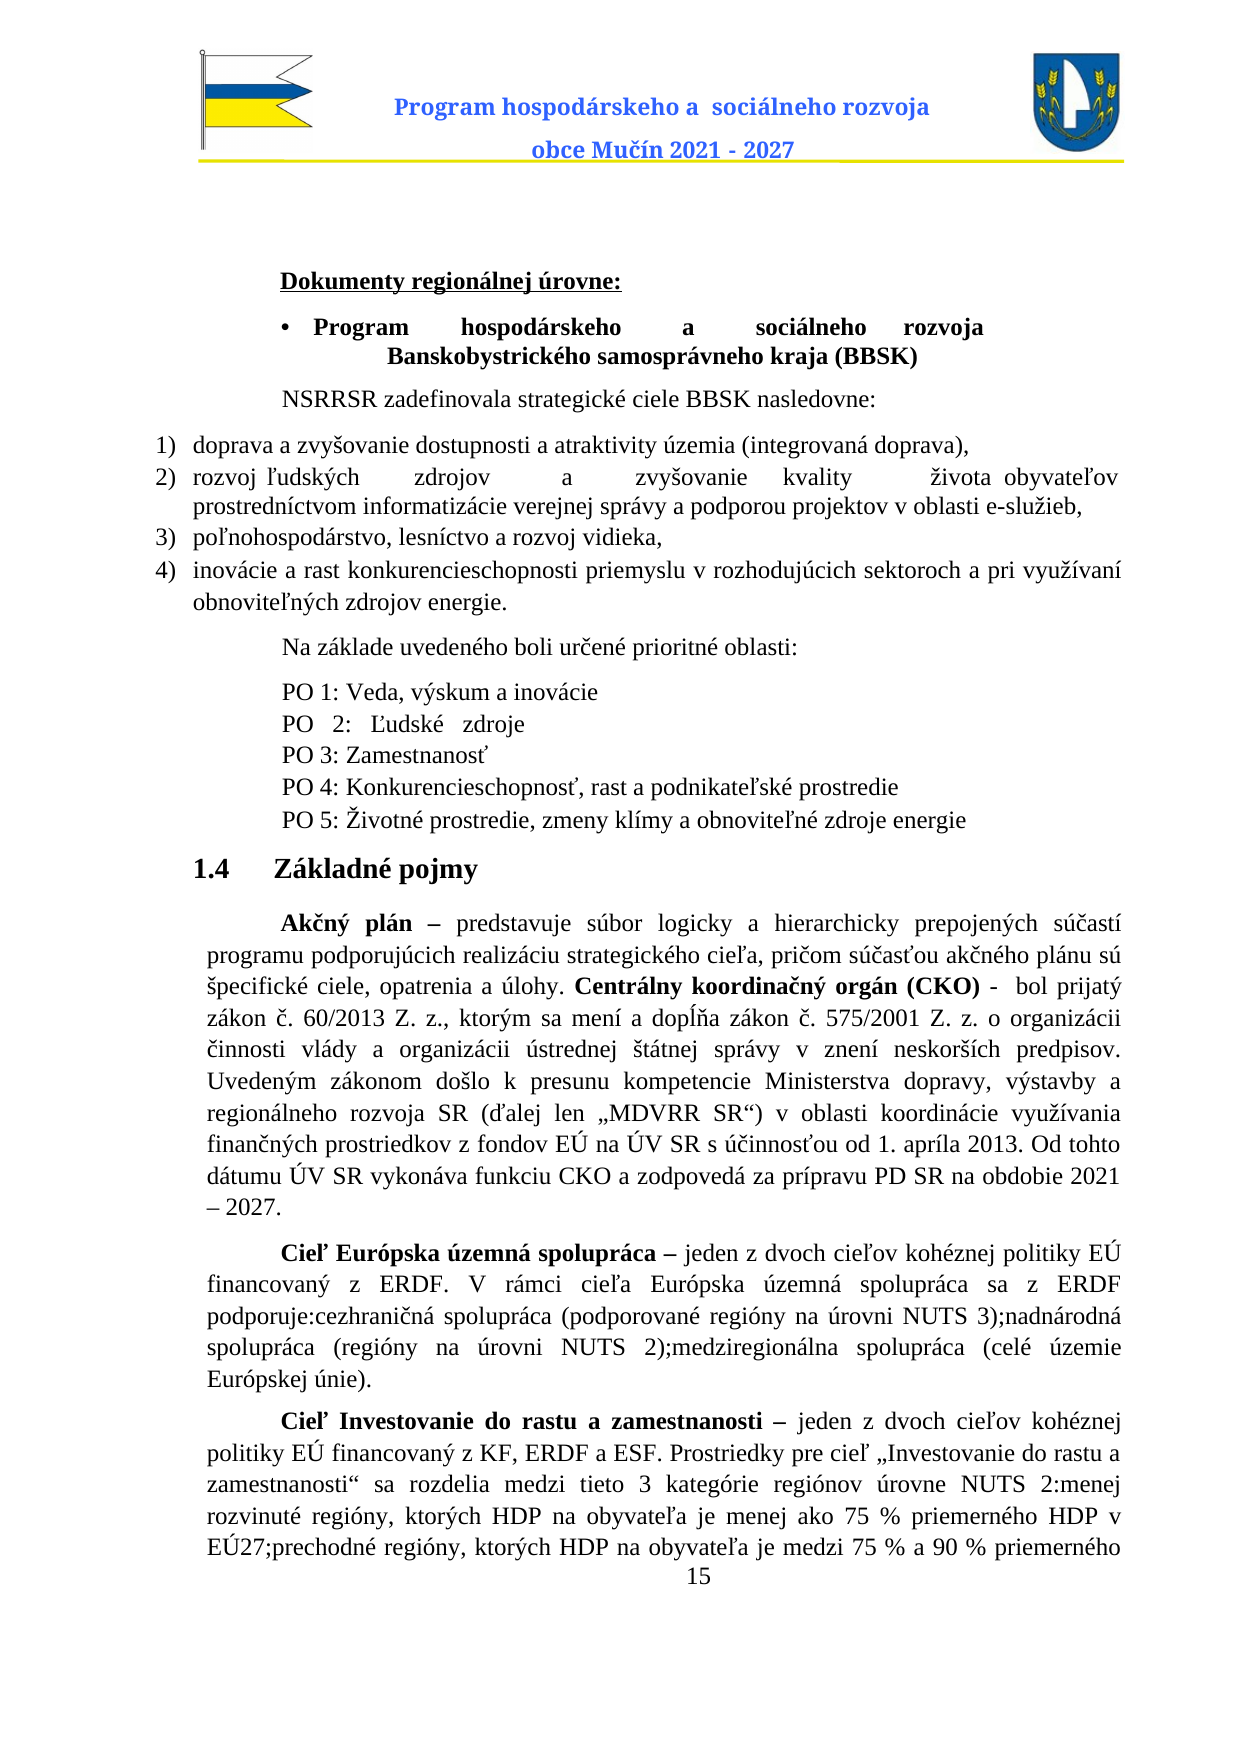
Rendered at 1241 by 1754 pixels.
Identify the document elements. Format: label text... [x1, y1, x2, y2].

text PO 5: Životné prostredie, zmeny klímy a obnoviteľné zdroje energie [282, 805, 1122, 834]
text PO 1: Veda, výskum a inovácie [282, 677, 1122, 706]
list Program hospodárskeho a sociálneho rozvoja Banskobystrického samosprávneho kraja (BBSK) [281, 312, 1122, 369]
text PO 4: Konkurencieschopnosť, rast a podnikateľské prostredie [282, 772, 1122, 801]
text Akčný plán – predstavuje súbor logicky a hierarchicky prepojených súčastí programu podporujúcich realizáciu strategického cieľa, pričom súčasťou akčného plánu sú špecifické ciele, opatrenia a úlohy. Centrálny koordinačný orgán (CKO) - bol prijatý zákon č. 60/2013 Z. z., ktorým sa mení a dopĺňa zákon č. 575/2001 Z. z. o organizácii činnosti vlády a organizácii ústrednej štátnej správy v znení neskorších predpisov. Uvedeným zákonom došlo k presunu kompetencie Ministerstva dopravy, výstavby a regionálneho rozvoja SR (ďalej len „MDVRR SR“) v oblasti koordinácie využívania finančných prostriedkov z fondov EÚ na ÚV SR s účinnosťou od 1. apríla 2013. Od tohto dátumu ÚV SR vykonáva funkciu CKO a zodpovedá za prípravu PD SR na obdobie 2021 – 2027. [207, 908, 1122, 1221]
text NSRRSR zadefinovala strategické ciele BBSK nasledovne: [282, 384, 1122, 413]
subtitle 1.4 Základné pojmy [193, 851, 1123, 884]
list poľnohospodárstvo, lesníctvo a rozvoj vidieka, [155, 522, 1122, 550]
text Na základe uvedeného boli určené prioritné oblasti: [282, 632, 1122, 661]
text Cieľ Európska územná spolupráca – jeden z dvoch cieľov kohéznej politiky EÚ financovaný z ERDF. V rámci cieľa Európska územná spolupráca sa z ERDF podporuje:cezhraničná spolupráca (podporované regióny na úrovni NUTS 3);nadnárodná spolupráca (regióny na úrovni NUTS 2);medziregionálna spolupráca (celé územie Európskej únie). [207, 1238, 1122, 1393]
text PO 2: Ľudské zdroje PO 3: Zamestnanosť [282, 709, 525, 769]
text Cieľ Investovanie do rastu a zamestnanosti – jeden z dvoch cieľov kohéznej politiky EÚ financovaný z KF, ERDF a ESF. Prostriedky pre cieľ „Investovanie do rastu a zamestnanosti“ sa rozdelia medzi tieto 3 kategórie regiónov úrovne NUTS 2:menej rozvinuté regióny, ktorých HDP na obyvateľa je menej ako 75 % priemerného HDP v EÚ27;prechodné regióny, ktorých HDP na obyvateľa je medzi 75 % a 90 % priemerného [207, 1406, 1122, 1561]
text Dokumenty regionálnej úrovne: [280, 266, 1123, 295]
list inovácie a rast konkurencieschopnosti priemyslu v rozhodujúcich sektoroch a pri využívaní obnoviteľných zdrojov energie. [155, 555, 1122, 615]
list rozvoj ľudských zdrojov a zvyšovanie kvality života obyvateľov prostredníctvom informatizácie verejnej správy a podporou projektov v oblasti e-služieb, [155, 462, 1122, 519]
list doprava a zvyšovanie dostupnosti a atraktivity územia (integrovaná doprava), [155, 430, 1122, 458]
